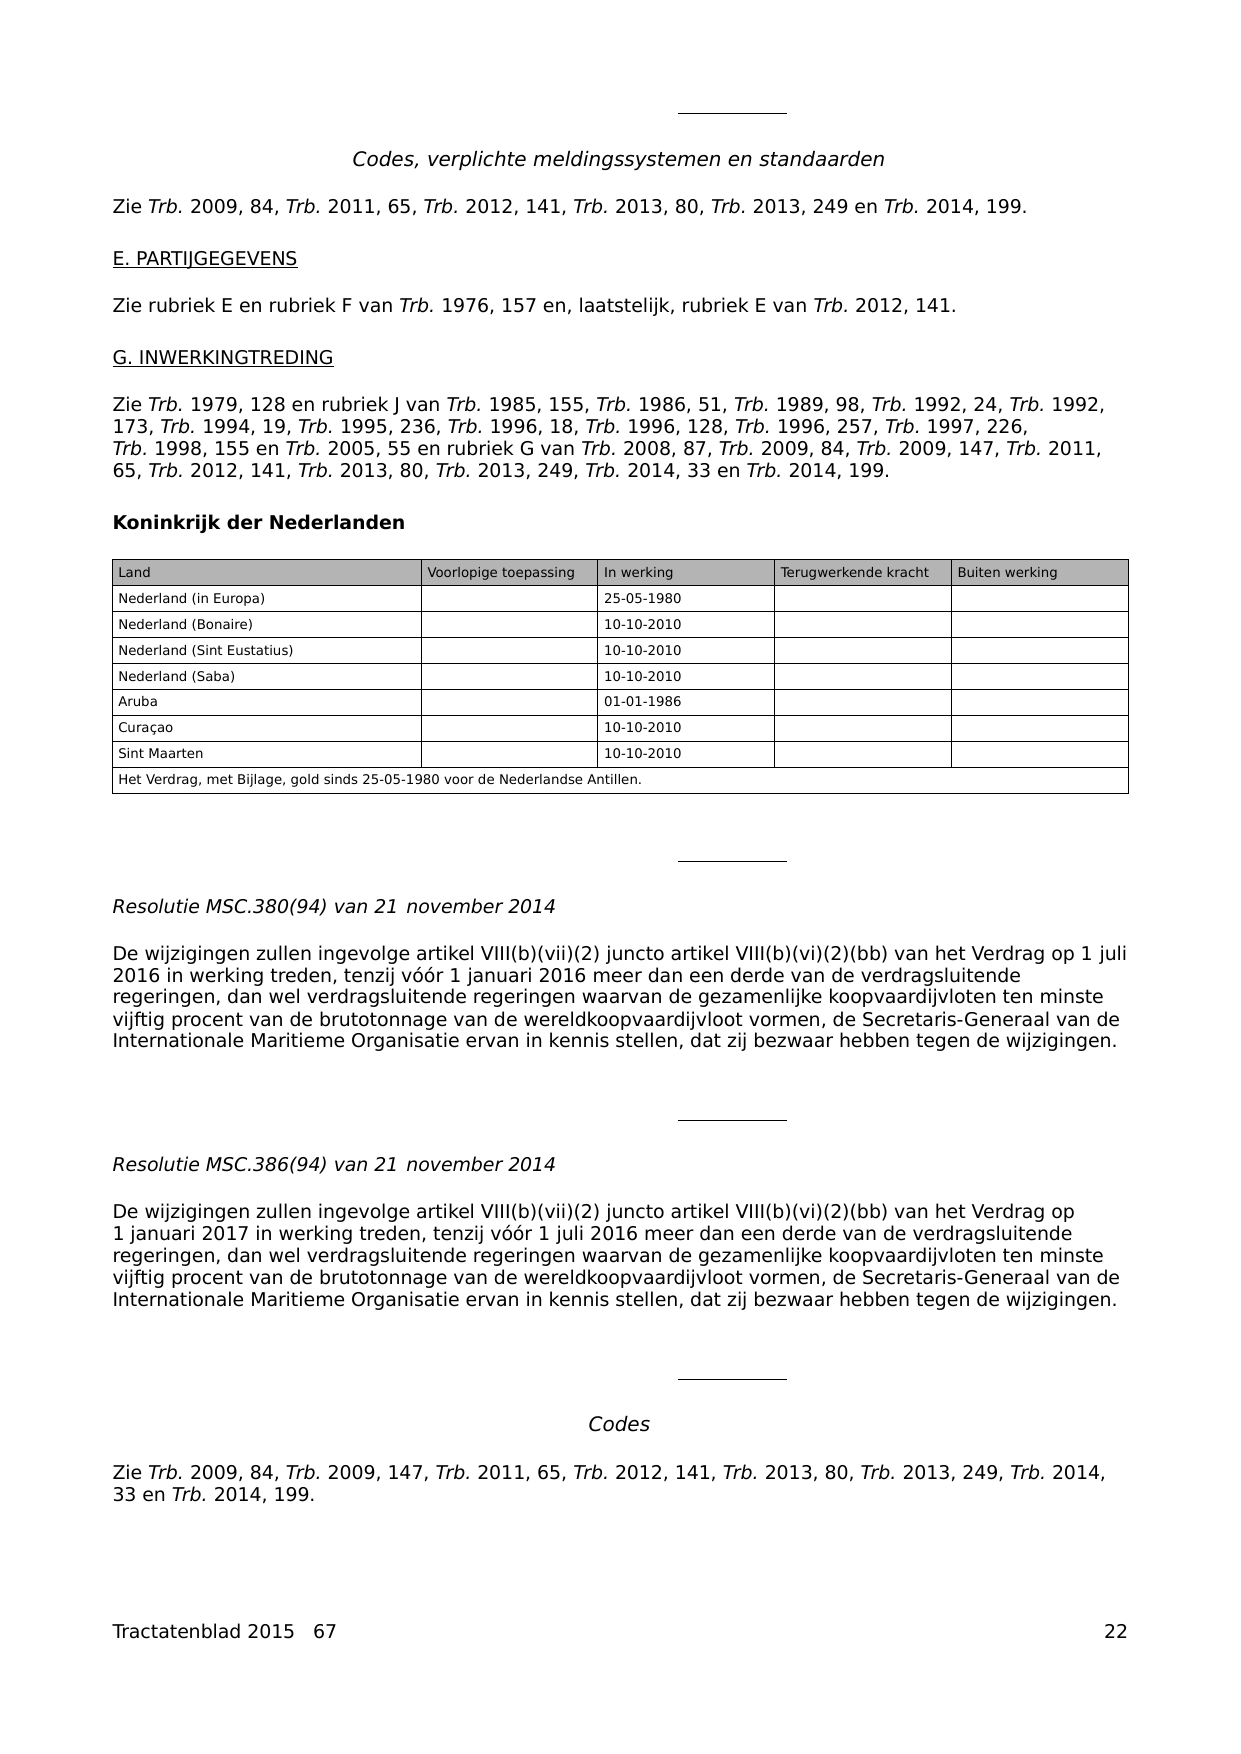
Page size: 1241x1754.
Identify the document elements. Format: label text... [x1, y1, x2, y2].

table_cell Curaçao [113, 716, 421, 741]
table_cell [422, 586, 597, 611]
table_cell [952, 638, 1128, 663]
table_cell [952, 716, 1128, 741]
table_header Terugwerkende kracht [775, 560, 951, 585]
table_cell [952, 664, 1128, 689]
table_cell Nederland (Sint Eustatius) [113, 638, 421, 663]
table_cell 01-01-1986 [598, 690, 774, 715]
subtitle Resolutie MSC.380(94) van 21 november 2014 [112, 896, 1128, 917]
table_cell [775, 664, 951, 689]
text De wijzigingen zullen ingevolge artikel VIII(b)(vii)(2) juncto artikel VIII(b)(vi)(2)(bb) van het Verdrag op 1 juli 2016 in werking treden, tenzij vóór 1 januari 2016 meer dan een derde van de verdragsluitende regeringen, dan wel verdragsluitende regeringen waarvan de gezamenlijke koopvaardijvloten ten minste vijftig procent van de brutotonnage van de wereldkoopvaardijvloot vormen, de Secretaris-Generaal van de Internationale Maritieme Organisatie ervan in kennis stellen, dat zij bezwaar hebben tegen de wijzigingen. [112, 942, 1128, 1052]
subtitle E. PARTIJGEGEVENS [112, 248, 1128, 270]
table_cell [775, 612, 951, 637]
table_cell [775, 690, 951, 715]
table_cell [422, 742, 597, 767]
text Zie Trb. 1979, 128 en rubriek J van Trb. 1985, 155, Trb. 1986, 51, Trb. 1989, 98, Trb. 1992, 24, Trb. 1992, 173, Trb. 1994, 19, Trb. 1995, 236, Trb. 1996, 18, Trb. 1996, 128, Trb. 1996, 257, Trb. 1997, 226, Trb. 1998, 155 en Trb. 2005, 55 en rubriek G van Trb. 2008, 87, Trb. 2009, 84, Trb. 2009, 147, Trb. 2011, 65, Trb. 2012, 141, Trb. 2013, 80, Trb. 2013, 249, Trb. 2014, 33 en Trb. 2014, 199. [112, 394, 1128, 482]
text Zie rubriek E en rubriek F van Trb. 1976, 157 en, laatstelijk, rubriek E van Trb. 2012, 141. [112, 295, 1128, 317]
table_cell [952, 742, 1128, 767]
subtitle G. INWERKINGTREDING [112, 347, 1128, 369]
table_cell [775, 638, 951, 663]
text Zie Trb. 2009, 84, Trb. 2009, 147, Trb. 2011, 65, Trb. 2012, 141, Trb. 2013, 80, Trb. 2013, 249, Trb. 2014, 33 en Trb. 2014, 199. [112, 1462, 1128, 1506]
table_cell 25-05-1980 [598, 586, 774, 611]
table_cell [422, 638, 597, 663]
table_cell Aruba [113, 690, 421, 715]
table_header Buiten werking [952, 560, 1128, 585]
table_cell [422, 664, 597, 689]
table_cell [775, 716, 951, 741]
table_cell [952, 690, 1128, 715]
subtitle Koninkrijk der Nederlanden [112, 512, 1128, 534]
text Zie Trb. 2009, 84, Trb. 2011, 65, Trb. 2012, 141, Trb. 2013, 80, Trb. 2013, 249 en Trb. 2014, 199. [112, 196, 1128, 218]
text De wijzigingen zullen ingevolge artikel VIII(b)(vii)(2) juncto artikel VIII(b)(vi)(2)(bb) van het Verdrag op 1 januari 2017 in werking treden, tenzij vóór 1 juli 2016 meer dan een derde van de verdragsluitende regeringen, dan wel verdragsluitende regeringen waarvan de gezamenlijke koopvaardijvloten ten minste vijftig procent van de brutotonnage van de wereldkoopvaardijvloot vormen, de Secretaris-Generaal van de Internationale Maritieme Organisatie ervan in kennis stellen, dat zij bezwaar hebben tegen de wijzigingen. [112, 1201, 1128, 1311]
table_cell [952, 612, 1128, 637]
table_cell [775, 586, 951, 611]
subtitle Codes, verplichte meldingssystemen en standaarden [112, 148, 1128, 171]
table_cell 10-10-2010 [598, 638, 774, 663]
subtitle Resolutie MSC.386(94) van 21 november 2014 [112, 1154, 1128, 1176]
table_cell [422, 612, 597, 637]
table_cell Nederland (Saba) [113, 664, 421, 689]
table_cell [422, 690, 597, 715]
table_cell Nederland (Bonaire) [113, 612, 421, 637]
table_header Voorlopige toepassing [422, 560, 597, 585]
table_cell 10-10-2010 [598, 664, 774, 689]
table_header Land [113, 560, 421, 585]
table_cell 10-10-2010 [598, 612, 774, 637]
table_cell Nederland (in Europa) [113, 586, 421, 611]
table_cell [422, 716, 597, 741]
subtitle Codes [112, 1413, 1128, 1437]
table_cell 10-10-2010 [598, 716, 774, 741]
table_cell [952, 586, 1128, 611]
table_cell [775, 742, 951, 767]
table_cell Het Verdrag, met Bijlage, gold sinds 25-05-1980 voor de Nederlandse Antillen. [113, 768, 1128, 792]
table_cell Sint Maarten [113, 742, 421, 767]
table_header In werking [598, 560, 774, 585]
table_cell 10-10-2010 [598, 742, 774, 767]
